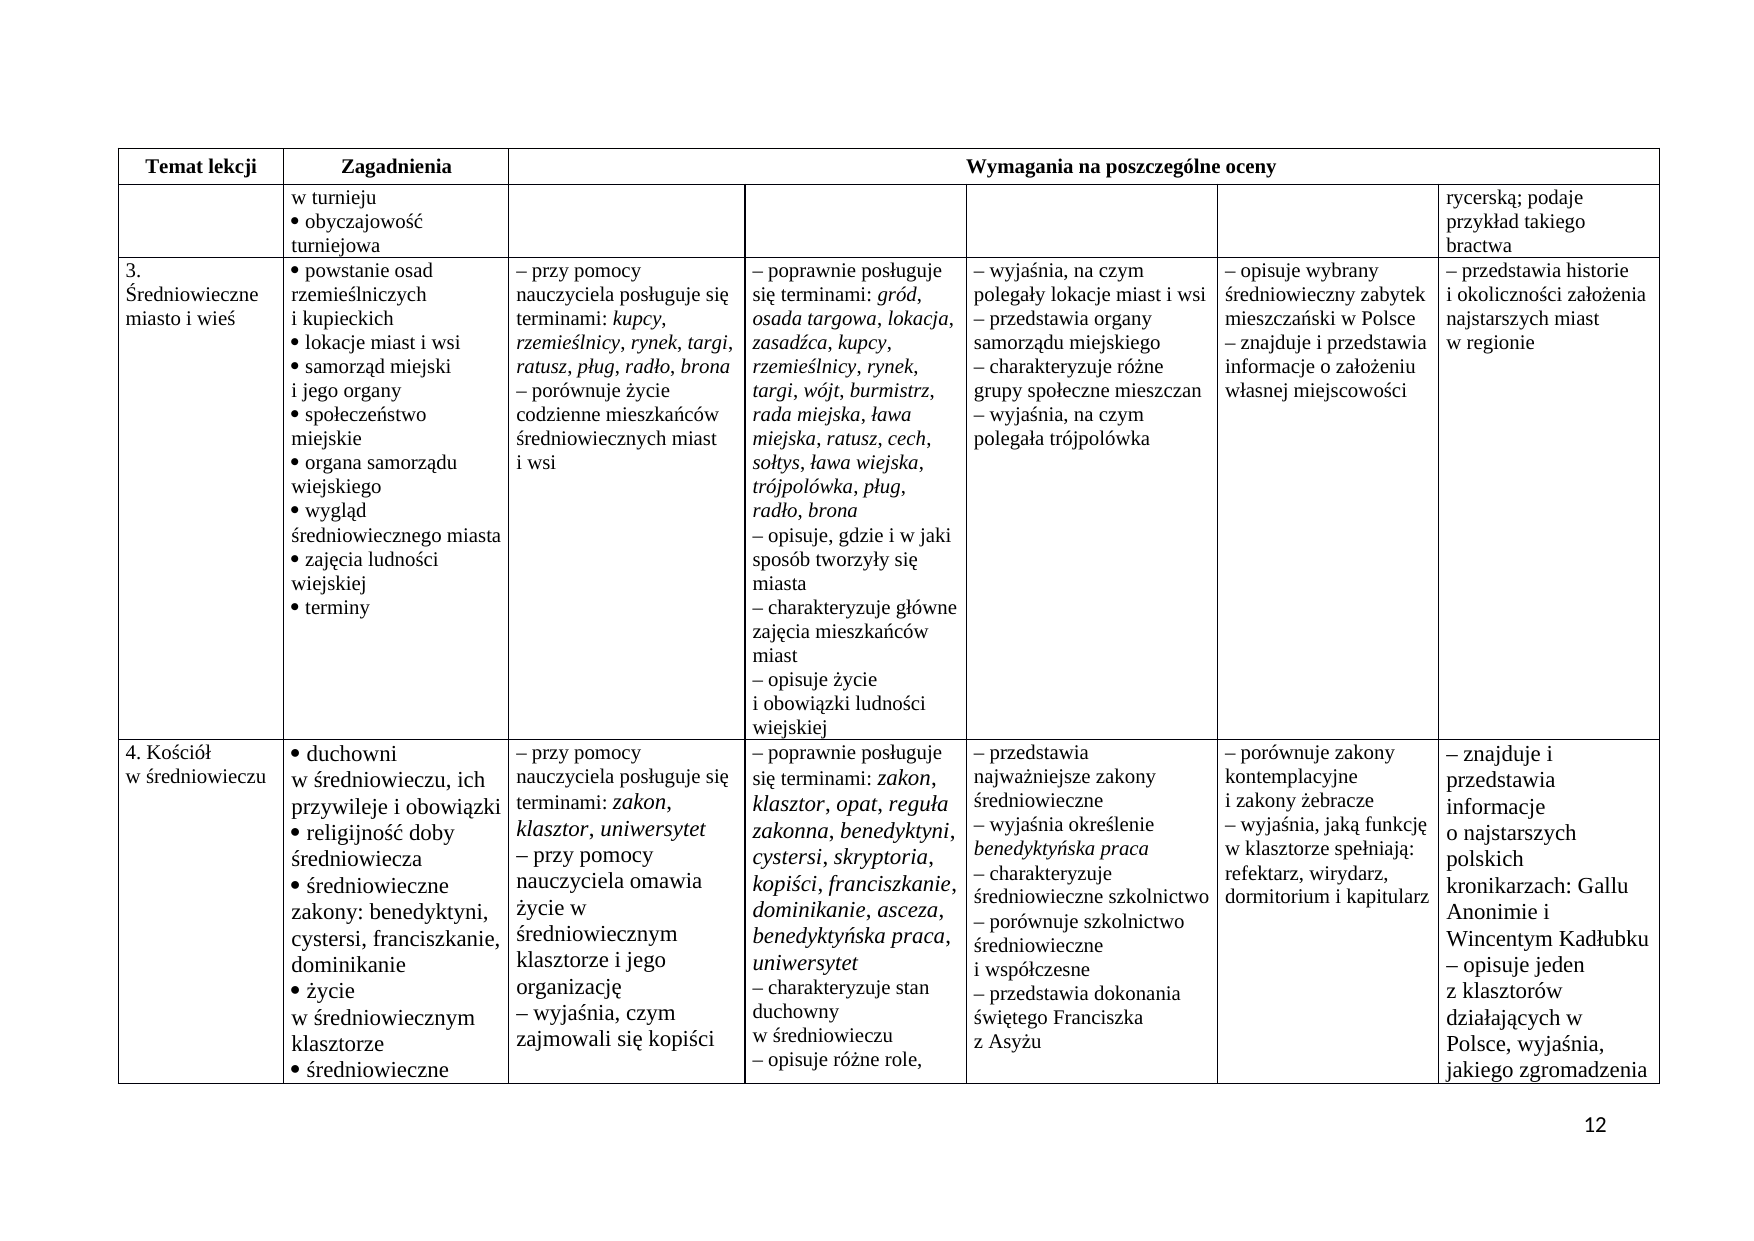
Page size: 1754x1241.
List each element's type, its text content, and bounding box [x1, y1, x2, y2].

table_cell – znajduje i przedstawia informacje o najstarszych polskich kronikarzach: Gallu Anonimie i Wincentym Kadłubku – opisuje jeden z klasztorów działających w Polsce, wyjaśnia, jakiego zgromadzenia [1439, 740, 1659, 1083]
table_cell – poprawnie posługuje się terminami: gród, osada targowa, lokacja, zasadźca, kupcy, rzemieślnicy, rynek, targi, wójt, burmistrz, rada miejska, ława miejska, ratusz, cech, sołtys, ława wiejska, trójpolówka, pług, radło, brona – opisuje, gdzie i w jaki sposób tworzyły się miasta – charakteryzuje główne zajęcia mieszkańców miast – opisuje życie i obowiązki ludności wiejskiej [746, 258, 966, 739]
table_cell  powstanie osad rzemieślniczych i kupieckich  lokacje miast i wsi  samorząd miejski i jego organy  społeczeństwo miejskie  organa samorządu wiejskiego  wygląd średniowiecznego miasta  zajęcia ludności wiejskiej  terminy [284, 258, 508, 739]
table_cell – przy pomocy nauczyciela posługuje się terminami: kupcy, rzemieślnicy, rynek, targi, ratusz, pług, radło, brona – porównuje życie codzienne mieszkańców średniowiecznych miast i wsi [509, 258, 744, 739]
table_cell – opisuje wybrany średniowieczny zabytek mieszczański w Polsce – znajduje i przedstawia informacje o założeniu własnej miejscowości [1218, 258, 1438, 739]
table_cell  duchowni w średniowieczu, ich przywileje i obowiązki  religijność doby średniowiecza  średniowieczne zakony: benedyktyni, cystersi, franciszkanie, dominikanie  życie w średniowiecznym klasztorze  średniowieczne [284, 740, 508, 1083]
table_cell 3. Średniowieczne miasto i wieś [119, 258, 283, 739]
table_cell – przy pomocy nauczyciela posługuje się terminami: zakon, klasztor, uniwersytet – przy pomocy nauczyciela omawia życie w średniowiecznym klasztorze i jego organizację – wyjaśnia, czym zajmowali się kopiści [509, 740, 744, 1083]
table_header Wymagania na poszczególne oceny [509, 149, 1659, 183]
table_cell 4. Kościół w średniowieczu [119, 740, 283, 1083]
table_cell w turnieju  obyczajowość turniejowa [284, 185, 508, 257]
table_cell [967, 185, 1217, 257]
table_cell – porównuje zakony kontemplacyjne i zakony żebracze – wyjaśnia, jaką funkcję w klasztorze spełniają: refektarz, wirydarz, dormitorium i kapitularz [1218, 740, 1438, 1083]
table_cell [1218, 185, 1438, 257]
table_cell – przedstawia historie i okoliczności założenia najstarszych miast w regionie [1439, 258, 1659, 739]
table_header Zagadnienia [284, 149, 508, 183]
table_header Temat lekcji [119, 149, 283, 183]
table_cell – wyjaśnia, na czym polegały lokacje miast i wsi – przedstawia organy samorządu miejskiego – charakteryzuje różne grupy społeczne mieszczan – wyjaśnia, na czym polegała trójpolówka [967, 258, 1217, 739]
table_cell – poprawnie posługuje się terminami: zakon, klasztor, opat, reguła zakonna, benedyktyni, cystersi, skryptoria, kopiści, franciszkanie, dominikanie, asceza, benedyktyńska praca, uniwersytet – charakteryzuje stan duchowny w średniowieczu – opisuje różne role, [746, 740, 966, 1083]
table_cell rycerską; podaje przykład takiego bractwa [1439, 185, 1659, 257]
table_cell [119, 185, 283, 257]
table_cell – przedstawia najważniejsze zakony średniowieczne – wyjaśnia określenie benedyktyńska praca – charakteryzuje średniowieczne szkolnictwo – porównuje szkolnictwo średniowieczne i współczesne – przedstawia dokonania świętego Franciszka z Asyżu [967, 740, 1217, 1083]
table_cell [746, 185, 966, 257]
table_cell [509, 185, 744, 257]
